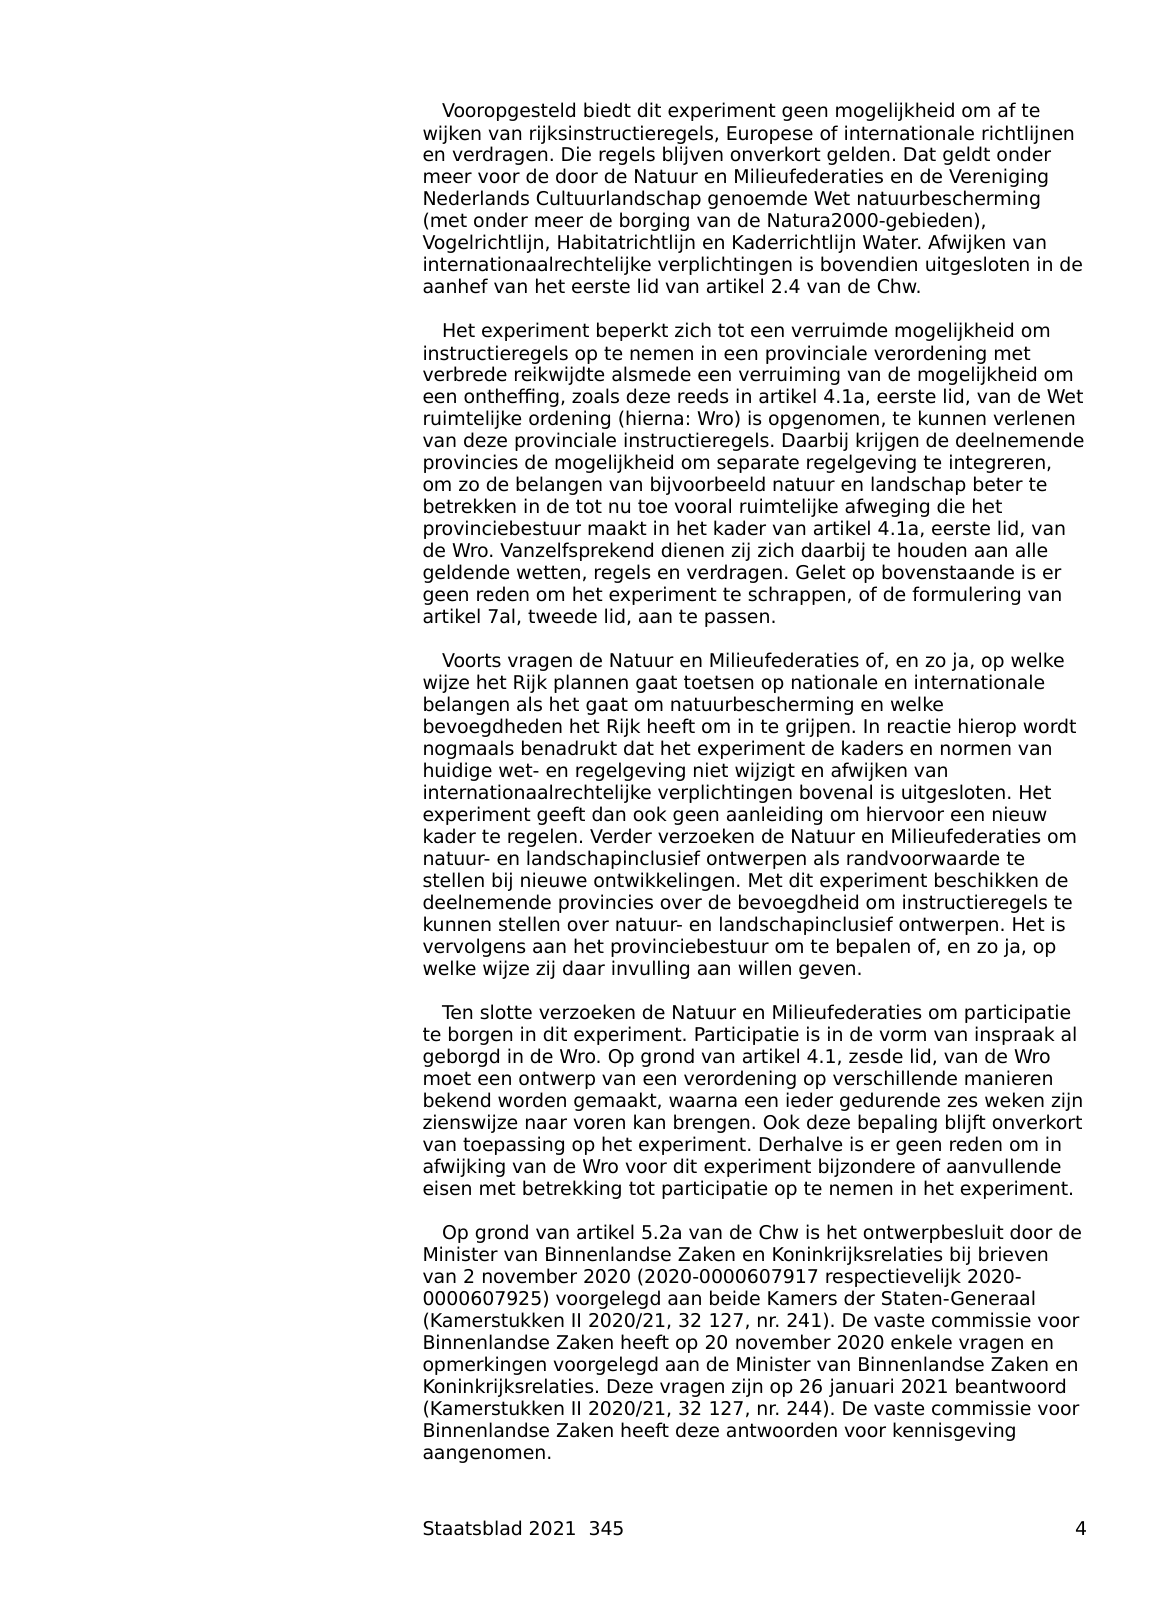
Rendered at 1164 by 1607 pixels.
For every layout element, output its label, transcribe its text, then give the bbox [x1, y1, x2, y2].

text Het experiment beperkt zich tot een verruimde mogelijkheid om instructieregels op te nemen in een provinciale verordening met verbrede reikwijdte alsmede een verruiming van de mogelijkheid om een ontheffing, zoals deze reeds in artikel 4.1a, eerste lid, van de Wet ruimtelijke ordening (hierna: Wro) is opgenomen, te kunnen verlenen van deze provinciale instructieregels. Daarbij krijgen de deelnemende provincies de mogelijkheid om separate regelgeving te integreren, om zo de belangen van bijvoorbeeld natuur en landschap beter te betrekken in de tot nu toe vooral ruimtelijke afweging die het provinciebestuur maakt in het kader van artikel 4.1a, eerste lid, van de Wro. Vanzelfsprekend dienen zij zich daarbij te houden aan alle geldende wetten, regels en verdragen. Gelet op bovenstaande is er geen reden om het experiment te schrappen, of de formulering van artikel 7al, tweede lid, aan te passen. [422, 320, 1087, 628]
text Op grond van artikel 5.2a van de Chw is het ontwerpbesluit door de Minister van Binnenlandse Zaken en Koninkrijksrelaties bij brieven van 2 november 2020 (2020-0000607917 respectievelijk 2020-0000607925) voorgelegd aan beide Kamers der Staten-Generaal (Kamerstukken II 2020/21, 32 127, nr. 241). De vaste commissie voor Binnenlandse Zaken heeft op 20 november 2020 enkele vragen en opmerkingen voorgelegd aan de Minister van Binnenlandse Zaken en Koninkrijksrelaties. Deze vragen zijn op 26 januari 2021 beantwoord (Kamerstukken II 2020/21, 32 127, nr. 244). De vaste commissie voor Binnenlandse Zaken heeft deze antwoorden voor kennisgeving aangenomen. [422, 1222, 1087, 1464]
text Voorts vragen de Natuur en Milieufederaties of, en zo ja, op welke wijze het Rijk plannen gaat toetsen op nationale en internationale belangen als het gaat om natuurbescherming en welke bevoegdheden het Rijk heeft om in te grijpen. In reactie hierop wordt nogmaals benadrukt dat het experiment de kaders en normen van huidige wet- en regelgeving niet wijzigt en afwijken van internationaalrechtelijke verplichtingen bovenal is uitgesloten. Het experiment geeft dan ook geen aanleiding om hiervoor een nieuw kader te regelen. Verder verzoeken de Natuur en Milieufederaties om natuur- en landschapinclusief ontwerpen als randvoorwaarde te stellen bij nieuwe ontwikkelingen. Met dit experiment beschikken de deelnemende provincies over de bevoegdheid om instructieregels te kunnen stellen over natuur- en landschapinclusief ontwerpen. Het is vervolgens aan het provinciebestuur om te bepalen of, en zo ja, op welke wijze zij daar invulling aan willen geven. [422, 650, 1087, 980]
text Ten slotte verzoeken de Natuur en Milieufederaties om participatie te borgen in dit experiment. Participatie is in de vorm van inspraak al geborgd in de Wro. Op grond van artikel 4.1, zesde lid, van de Wro moet een ontwerp van een verordening op verschillende manieren bekend worden gemaakt, waarna een ieder gedurende zes weken zijn zienswijze naar voren kan brengen. Ook deze bepaling blijft onverkort van toepassing op het experiment. Derhalve is er geen reden om in afwijking van de Wro voor dit experiment bijzondere of aanvullende eisen met betrekking tot participatie op te nemen in het experiment. [422, 1002, 1087, 1200]
text Vooropgesteld biedt dit experiment geen mogelijkheid om af te wijken van rijksinstructieregels, Europese of internationale richtlijnen en verdragen. Die regels blijven onverkort gelden. Dat geldt onder meer voor de door de Natuur en Milieufederaties en de Vereniging Nederlands Cultuurlandschap genoemde Wet natuurbescherming (met onder meer de borging van de Natura2000-gebieden), Vogelrichtlijn, Habitatrichtlijn en Kaderrichtlijn Water. Afwijken van internationaalrechtelijke verplichtingen is bovendien uitgesloten in de aanhef van het eerste lid van artikel 2.4 van de Chw. [422, 100, 1087, 298]
